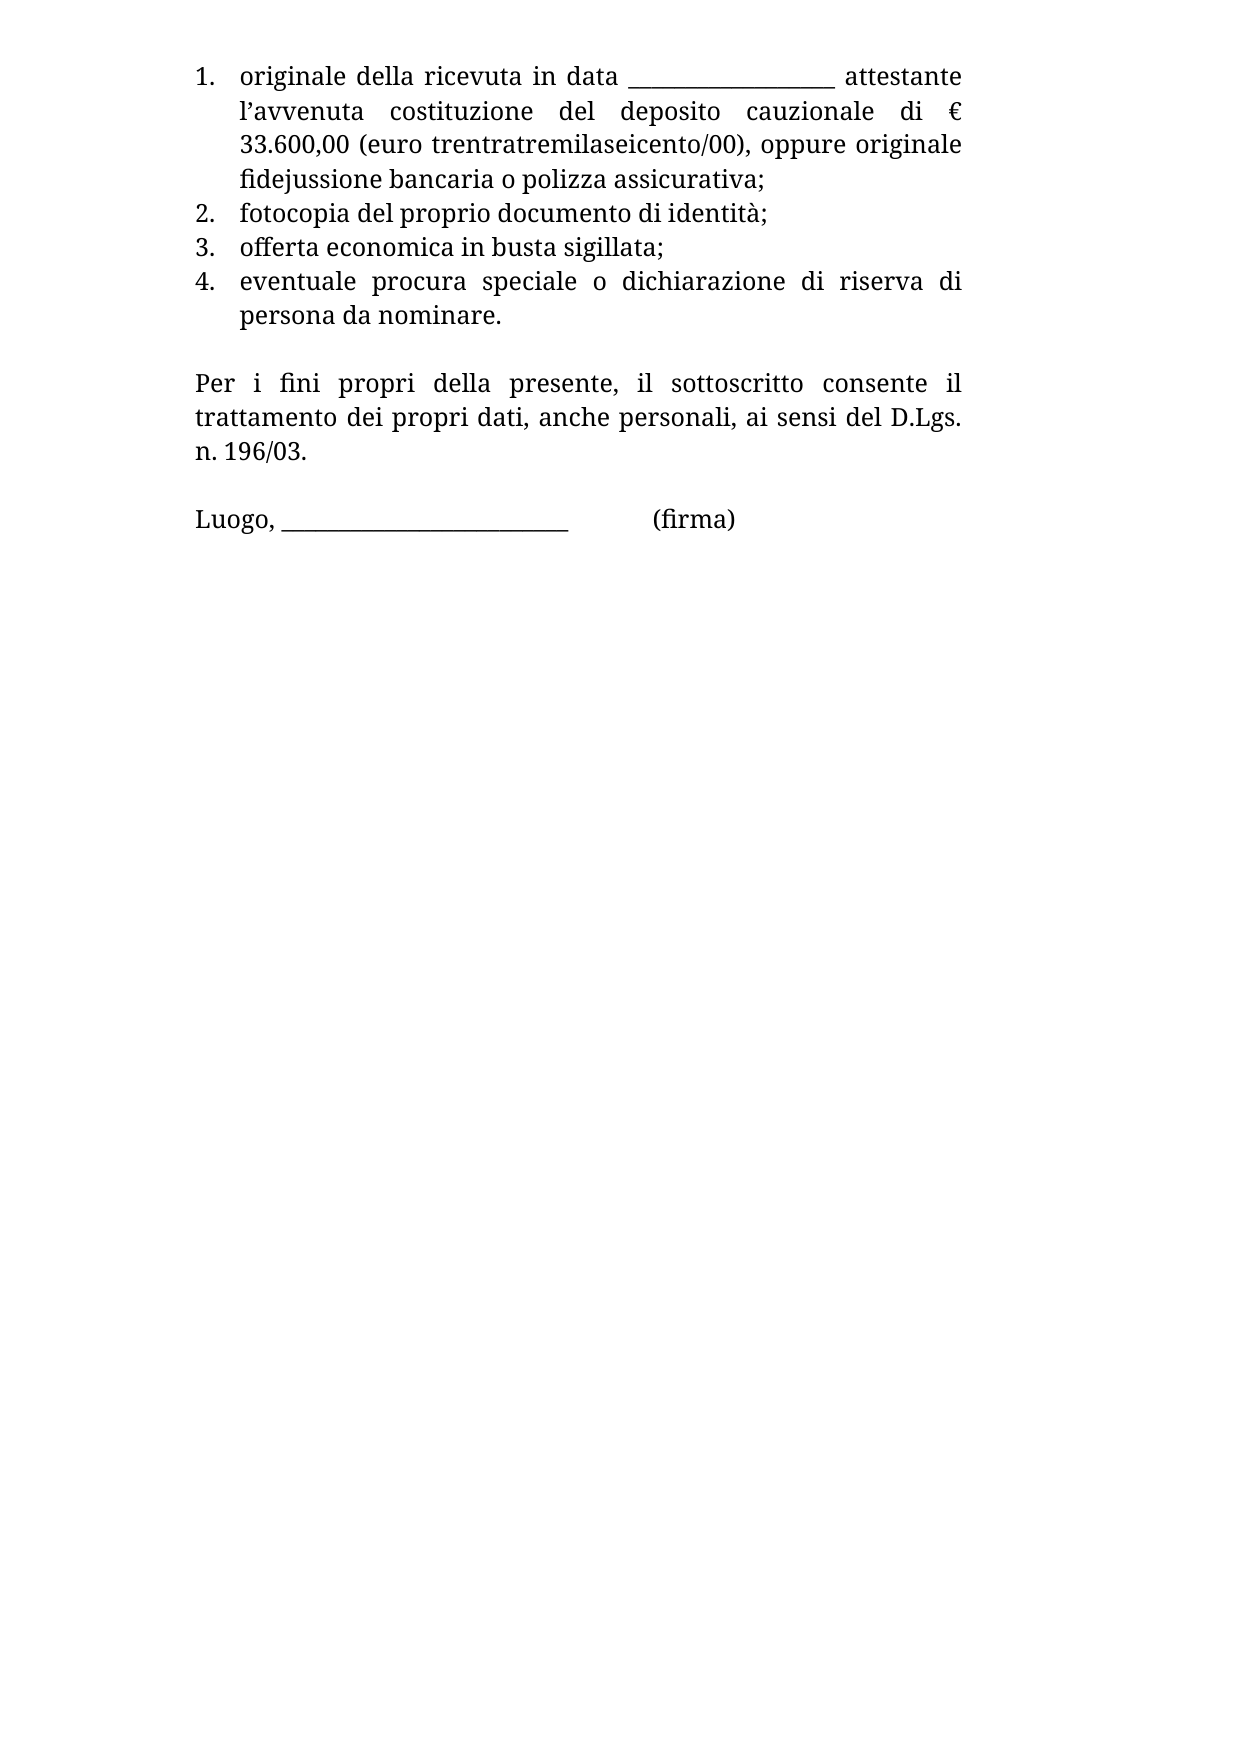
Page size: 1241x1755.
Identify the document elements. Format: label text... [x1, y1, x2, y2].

list fotocopia del proprio documento di identità; [195, 195, 963, 229]
list offerta economica in busta sigillata; [195, 229, 963, 263]
text Per i fini propri della presente, il sottoscritto consente il trattamento dei propri dati, anche personali, ai sensi del D.Lgs. n. 196/03. [195, 366, 963, 468]
list eventuale procura speciale o dichiarazione di riserva di persona da nominare. [195, 263, 963, 332]
list originale della ricevuta in data __________________ attestante l’avvenuta costituzione del deposito cauzionale di € 33.600,00 (euro trentratremilaseicento/00), oppure originale fidejussione bancaria o polizza assicurativa; [195, 59, 963, 195]
text Luogo, _________________________ (firma) [195, 502, 963, 536]
